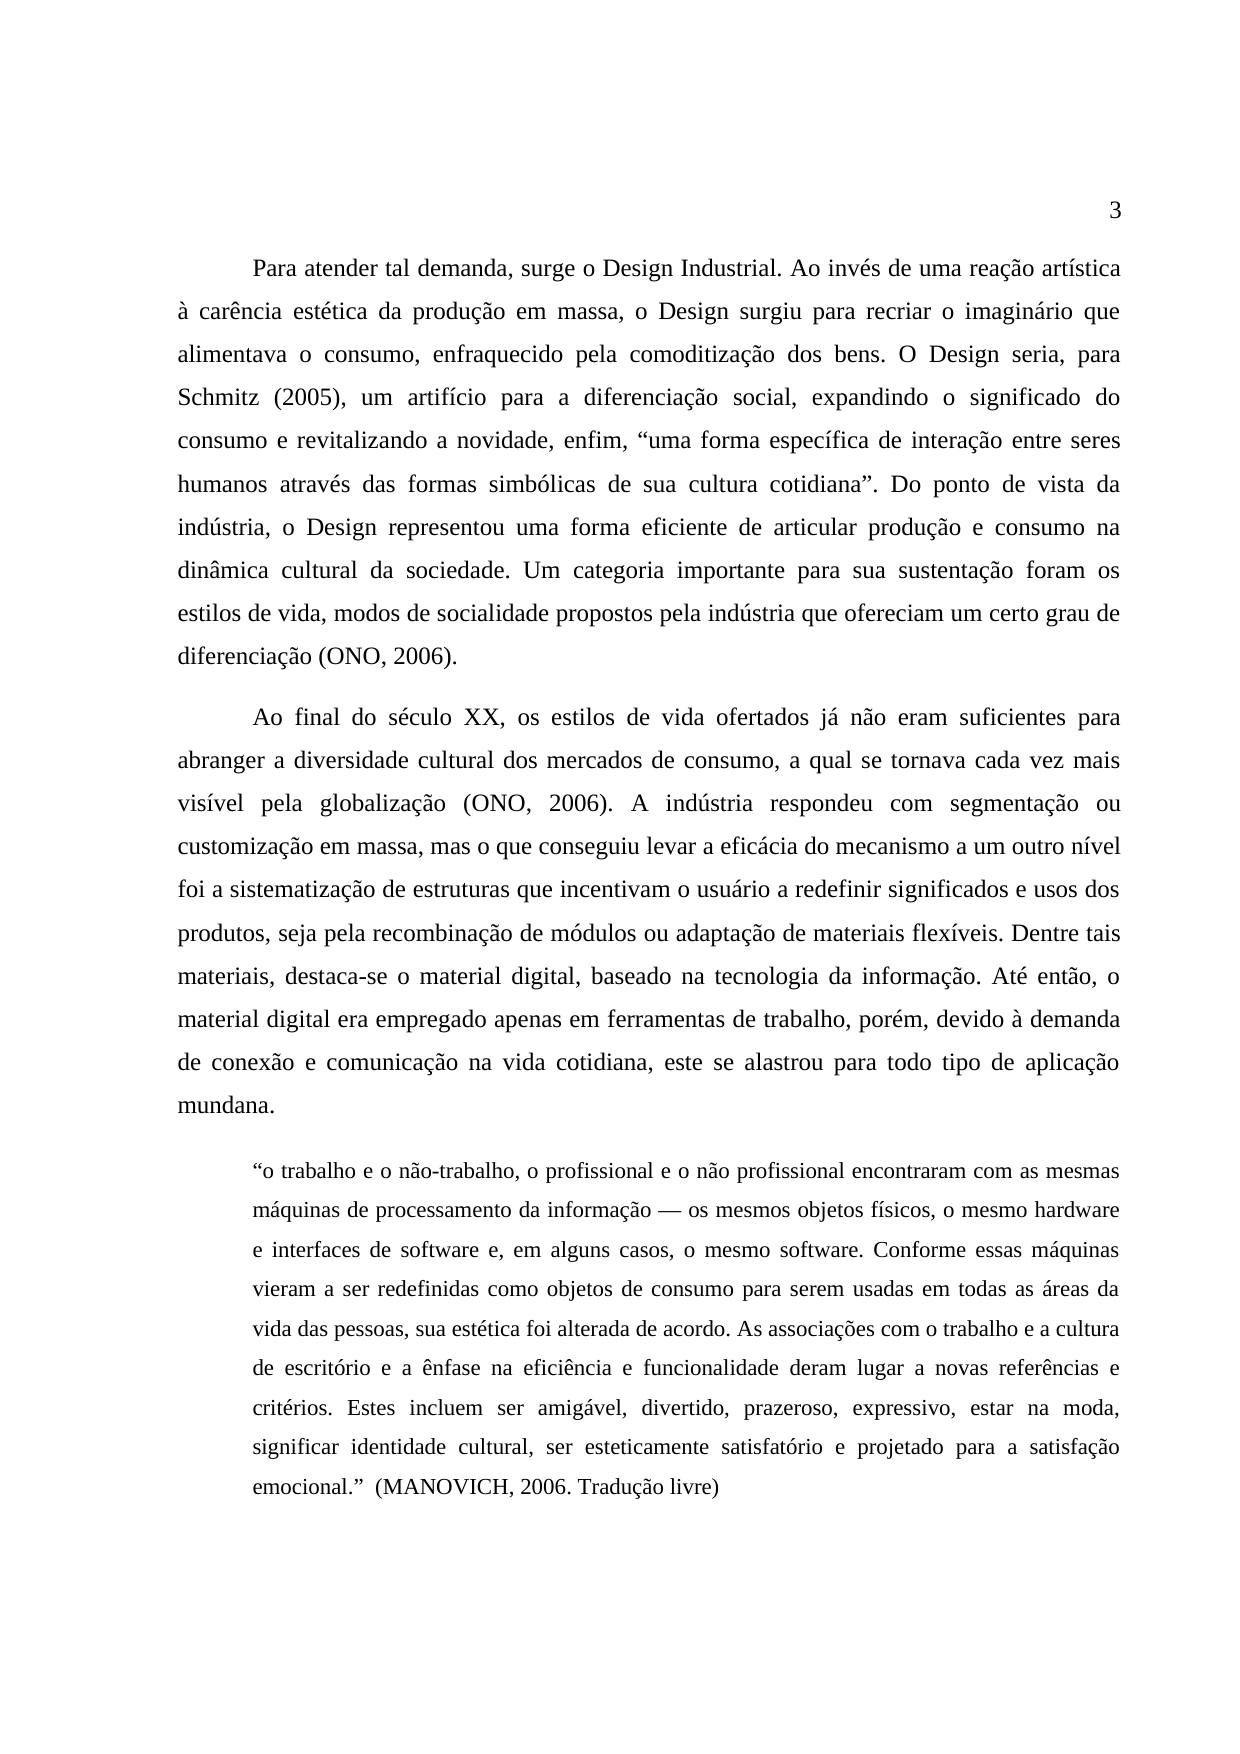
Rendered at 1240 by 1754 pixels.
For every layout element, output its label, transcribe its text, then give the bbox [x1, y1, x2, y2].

text Para atender tal demanda, surge o Design Industrial. Ao invés de uma reação artística à carência estética da produção em massa, o Design surgiu para recriar o imaginário que alimentava o consumo, enfraquecido pela comoditização dos bens. O Design seria, para Schmitz (2005), um artifício para a diferenciação social, expandindo o significado do consumo e revitalizando a novidade, enfim, “uma forma específica de interação entre seres humanos através das formas simbólicas de sua cultura cotidiana”. Do ponto de vista da indústria, o Design representou uma forma eficiente de articular produção e consumo na dinâmica cultural da sociedade. Um categoria importante para sua sustentação foram os estilos de vida, modos de socialidade propostos pela indústria que ofereciam um certo grau de diferenciação (ONO, 2006). [177, 253, 1121, 670]
text “o trabalho e o não-trabalho, o profissional e o não profissional encontraram com as mesmas máquinas de processamento da informação — os mesmos objetos físicos, o mesmo hardware e interfaces de software e, em alguns casos, o mesmo software. Conforme essas máquinas vieram a ser redefinidas como objetos de consumo para serem usadas em todas as áreas da vida das pessoas, sua estética foi alterada de acordo. As associações com o trabalho e a cultura de escritório e a ênfase na eficiência e funcionalidade deram lugar a novas referências e critérios. Estes incluem ser amigável, divertido, prazeroso, expressivo, estar na moda, significar identidade cultural, ser esteticamente satisfatório e projetado para a satisfação emocional.” (MANOVICH, 2006. Tradução livre) [252, 1157, 1121, 1499]
text Ao final do século XX, os estilos de vida ofertados já não eram suficientes para abranger a diversidade cultural dos mercados de consumo, a qual se tornava cada vez mais visível pela globalização (ONO, 2006). A indústria respondeu com segmentação ou customização em massa, mas o que conseguiu levar a eficácia do mecanismo a um outro nível foi a sistematização de estruturas que incentivam o usuário a redefinir significados e usos dos produtos, seja pela recombinação de módulos ou adaptação de materiais flexíveis. Dentre tais materiais, destaca-se o material digital, baseado na tecnologia da informação. Até então, o material digital era empregado apenas em ferramentas de trabalho, porém, devido à demanda de conexão e comunicação na vida cotidiana, este se alastrou para todo tipo de aplicação mundana. [177, 702, 1121, 1119]
